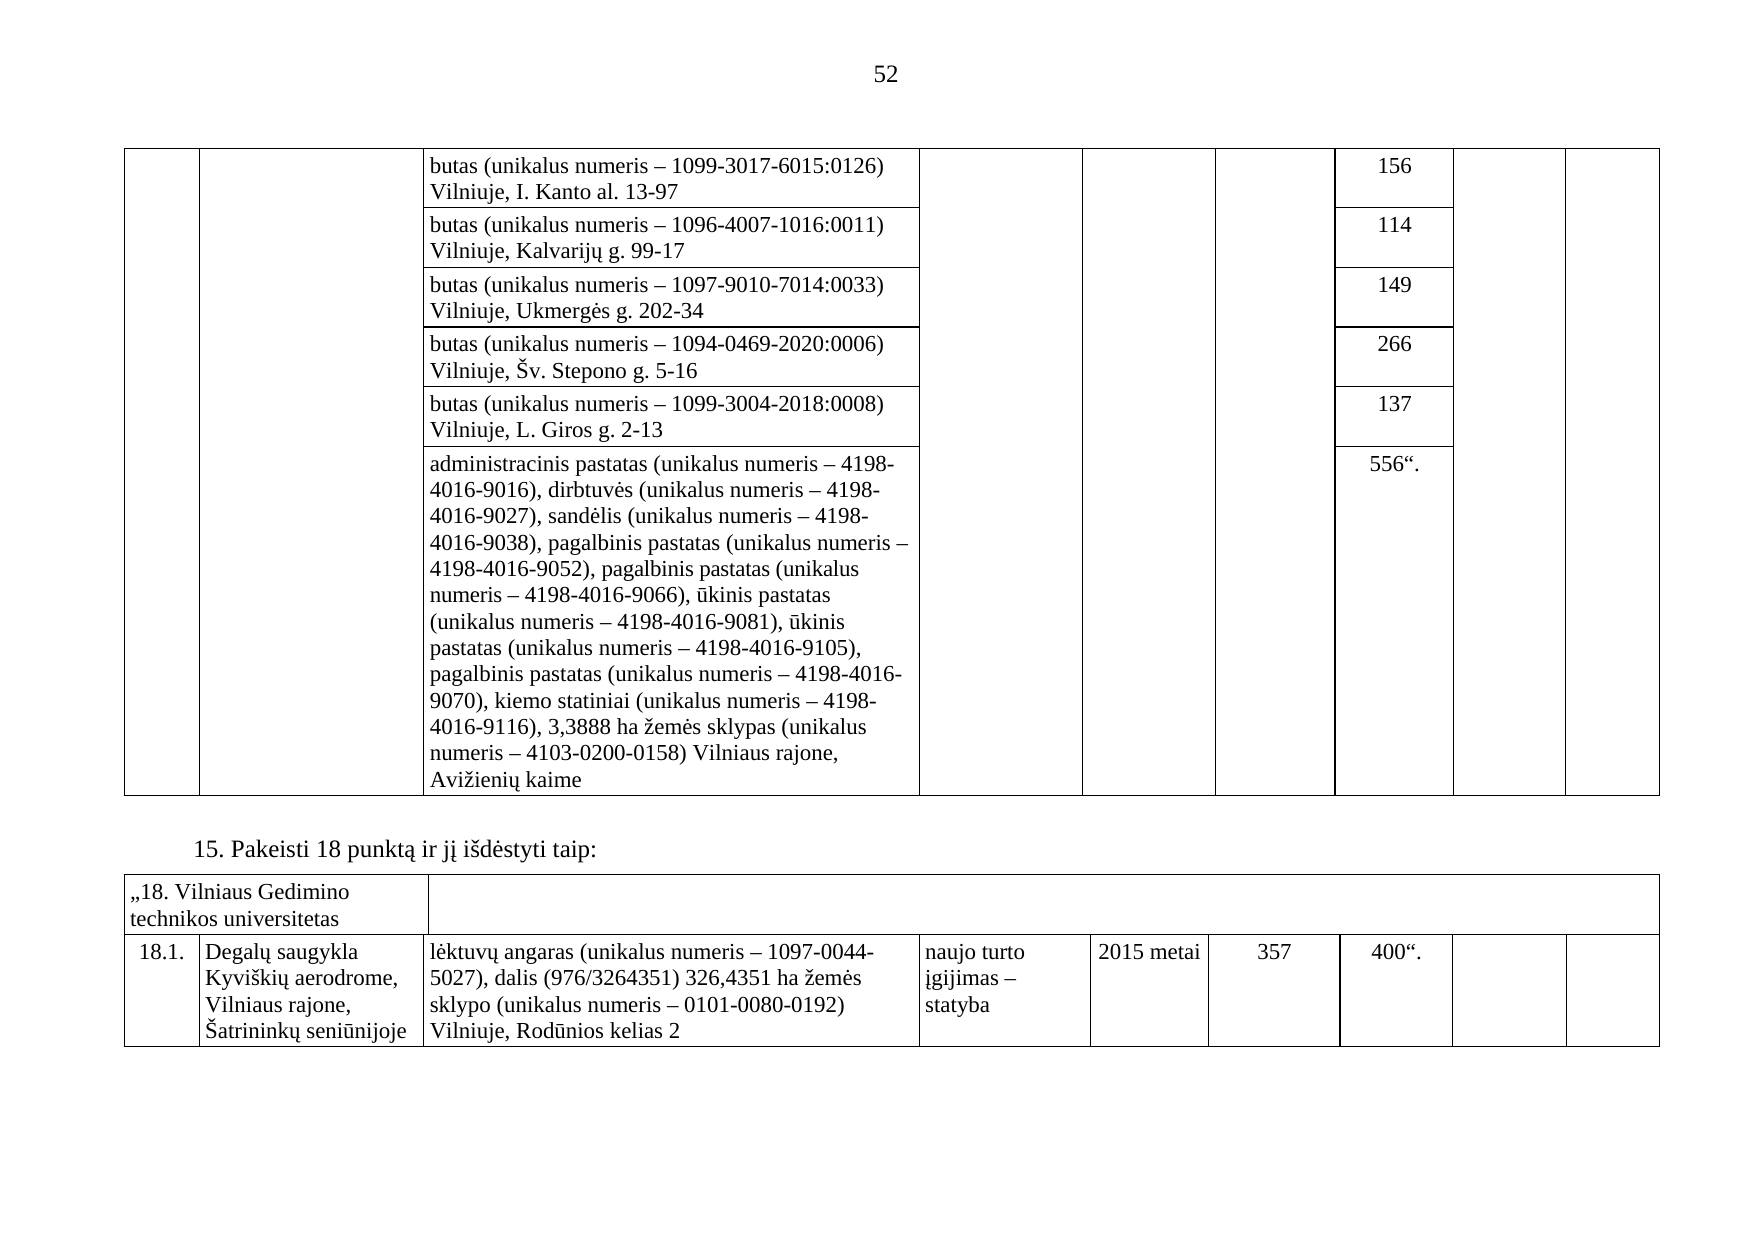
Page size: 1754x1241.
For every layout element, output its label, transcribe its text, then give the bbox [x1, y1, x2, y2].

table_header „18. Vilniaus Gedimino technikos universitetas [125, 875, 428, 934]
table_cell lėktuvų angaras (unikalus numeris – 1097-0044-5027), dalis (976/3264351) 326,4351 ha žemės sklypo (unikalus numeris – 0101-0080-0192) Vilniuje, Rodūnios kelias 2 [424, 935, 919, 1046]
table_cell [920, 149, 1082, 795]
table_cell 156 [1336, 149, 1453, 207]
table_cell [1453, 935, 1566, 1046]
table_cell Degalų saugykla Kyviškių aerodrome, Vilniaus rajone, Šatrininkų seniūnijoje [200, 935, 423, 1046]
table_cell [125, 149, 199, 795]
table_cell [1454, 149, 1565, 795]
table_cell [1567, 935, 1659, 1046]
table_cell administracinis pastatas (unikalus numeris – 4198-4016-9016), dirbtuvės (unikalus numeris – 4198-4016-9027), sandėlis (unikalus numeris – 4198-4016-9038), pagalbinis pastatas (unikalus numeris – 4198-4016-9052), pagalbinis pastatas (unikalus numeris – 4198-4016-9066), ūkinis pastatas (unikalus numeris – 4198-4016-9081), ūkinis pastatas (unikalus numeris – 4198-4016-9105), pagalbinis pastatas (unikalus numeris – 4198-4016-9070), kiemo statiniai (unikalus numeris – 4198-4016-9116), 3,3888 ha žemės sklypas (unikalus numeris – 4103-0200-0158) Vilniaus rajone, Avižienių kaime [424, 447, 919, 795]
table_cell 266 [1336, 328, 1453, 386]
table_cell 137 [1336, 387, 1453, 446]
table_cell butas (unikalus numeris – 1094-0469-2020:0006) Vilniuje, Šv. Stepono g. 5-16 [424, 328, 919, 386]
table_header [429, 875, 1659, 934]
table_cell 2015 metai [1091, 935, 1208, 1046]
table_cell butas (unikalus numeris – 1099-3004-2018:0008) Vilniuje, L. Giros g. 2-13 [424, 387, 919, 446]
table_cell 400“. [1341, 935, 1452, 1046]
table_cell [200, 149, 423, 795]
table_cell 357 [1209, 935, 1339, 1046]
table_cell [1083, 149, 1215, 795]
text 15. Pakeisti 18 punktą ir jį išdėstyti taip: [118, 825, 1653, 862]
table_cell naujo turto įgijimas – statyba [920, 935, 1090, 1046]
table_cell butas (unikalus numeris – 1096-4007-1016:0011) Vilniuje, Kalvarijų g. 99-17 [424, 208, 919, 267]
table_cell 18.1. [125, 935, 199, 1046]
table_cell butas (unikalus numeris – 1099-3017-6015:0126) Vilniuje, I. Kanto al. 13-97 [424, 149, 919, 207]
table_cell 114 [1336, 208, 1453, 267]
table_cell butas (unikalus numeris – 1097-9010-7014:0033) Vilniuje, Ukmergės g. 202-34 [424, 268, 919, 326]
table_cell [1566, 149, 1659, 795]
table_cell 149 [1336, 268, 1453, 326]
table_cell 556“. [1336, 447, 1453, 795]
table_cell [1216, 149, 1334, 795]
